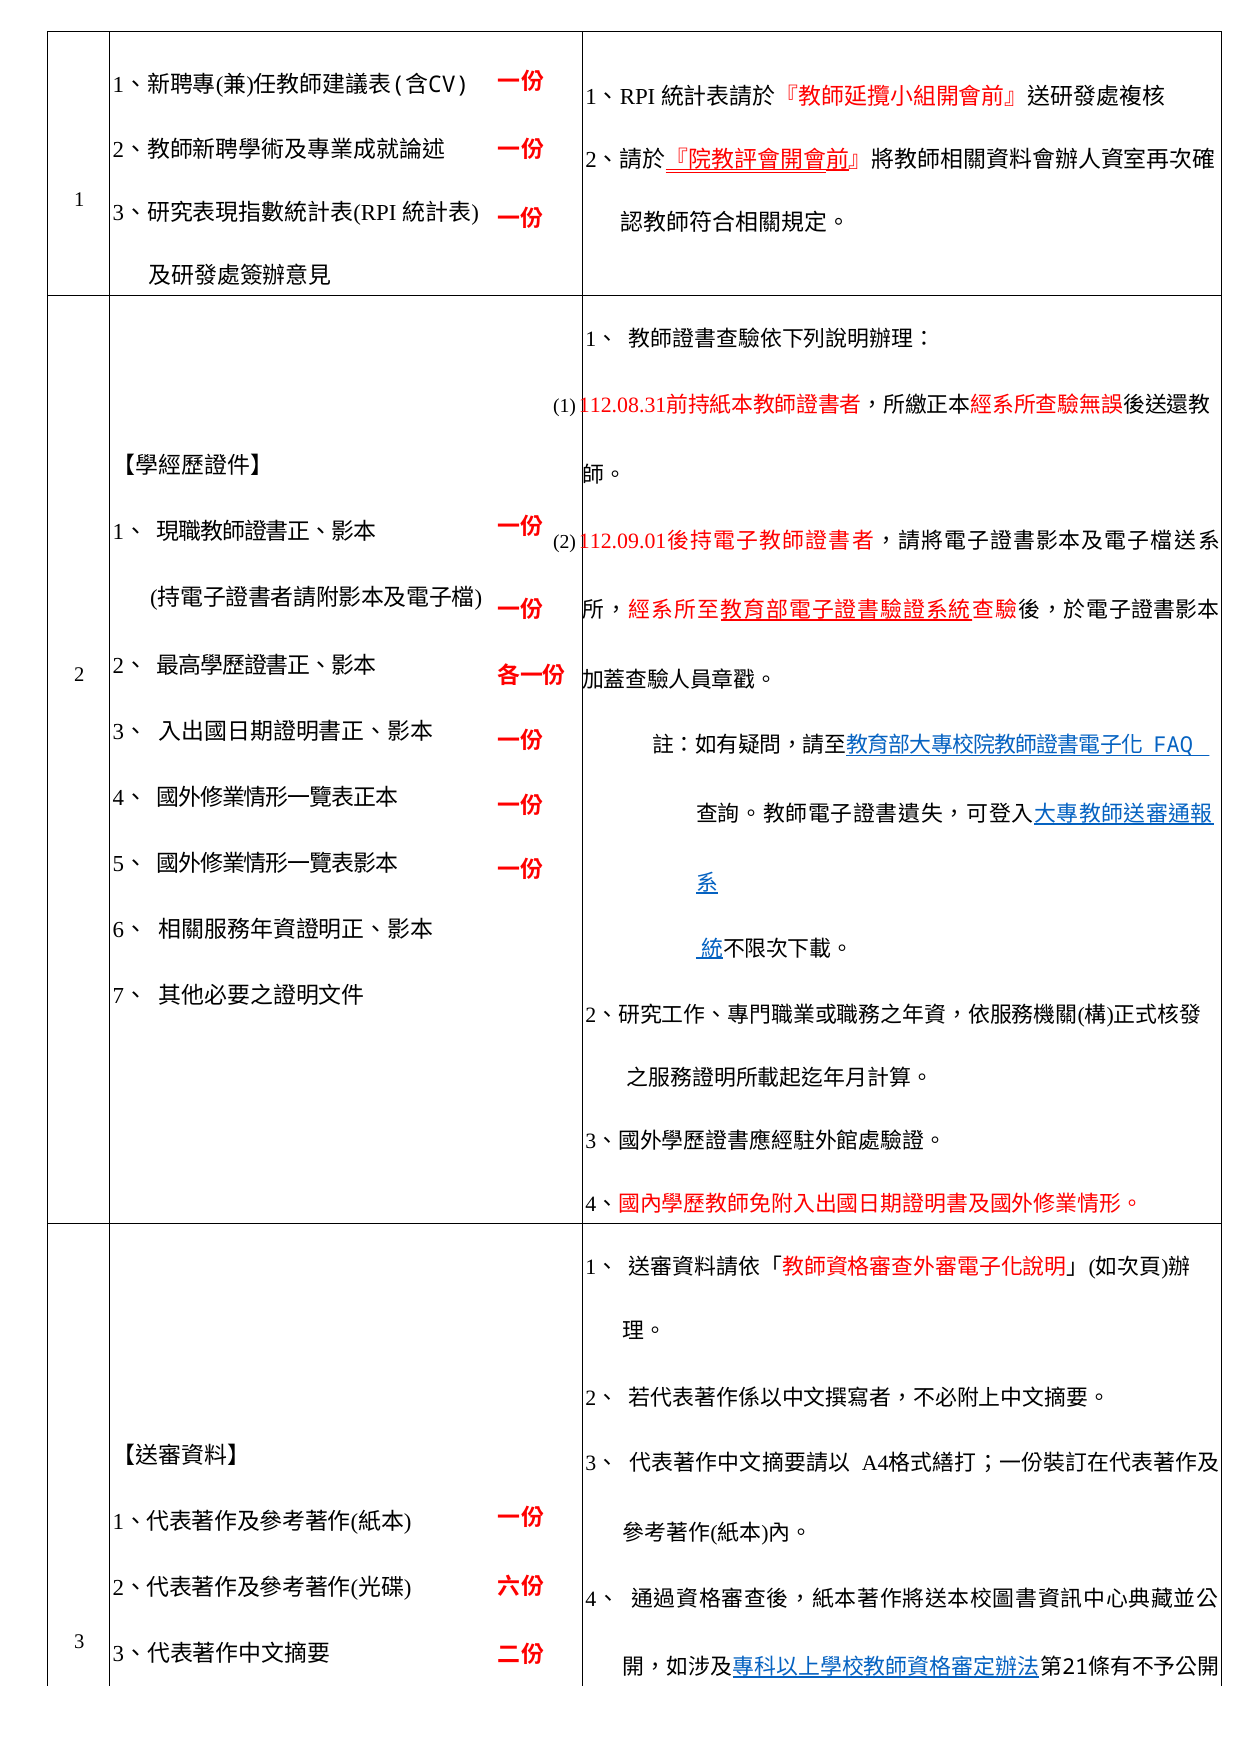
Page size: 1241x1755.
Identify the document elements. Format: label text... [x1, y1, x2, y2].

table_cell [110, 1224, 494, 1286]
table_cell 一份 [494, 695, 582, 759]
table_cell [48, 546, 109, 628]
table_cell 1、 送審資料請依「教師資格審查外審電子化說明」(如次頁)辦 [583, 1224, 1221, 1286]
table_cell 一份 [494, 760, 582, 824]
table_cell [48, 760, 109, 824]
table_cell 各一份 [494, 628, 582, 695]
table_cell 1 [48, 32, 109, 294]
table_cell [48, 296, 109, 546]
table_cell 1、新聘專(兼)任教師建議表(含CV) 2、教師新聘學術及專業成就論述 3、研究表現指數統計表(RPI 統計表) 及研發處簽辦意見 [110, 32, 494, 294]
table_cell 2 [48, 628, 109, 695]
table_cell [48, 695, 109, 759]
table_cell 一份六份二份 [494, 1286, 582, 1686]
table_cell 一份一份一份 [494, 32, 582, 294]
table_cell 一份 [494, 296, 582, 546]
table_cell 1、 教師證書查驗依下列說明辦理： 112.08.31前持紙本教師證書者，所繳正本經系所查驗無誤後送還教師。 112.09.01後持電子教師證書者，請將電子證書影本及電子檔送系所，經系所至教育部電子證書驗證系統查驗後，於電子證書影本加蓋查驗人員章戳。 註：如有疑問，請至教育部大專校院教師證書電子化 FAQ 查詢。教師電子證書遺失，可登入大專教師送審通報系 統不限次下載。 2、研究工作、專門職業或職務之年資，依服務機關(構)正式核發之服務證明所載起迄年月計算。 3、國外學歷證書應經駐外館處驗證。 4、國內學歷教師免附入出國日期證明書及國外修業情形。 [583, 296, 1221, 1222]
table_cell 【送審資料】 1、代表著作及參考著作(紙本) 2、代表著作及參考著作(光碟) 3、代表著作中文摘要 [110, 1286, 494, 1686]
table_cell 【學經歷證件】 1、 現職教師證書正、影本 (持電子證書者請附影本及電子檔) 2、 最高學歷證書正、影本 3、 入出國日期證明書正、影本 4、 國外修業情形一覽表正本 5、 國外修業情形一覽表影本 6、 相關服務年資證明正、影本 7、 其他必要之證明文件 [110, 296, 494, 1222]
table_cell 一份 [494, 546, 582, 628]
table_cell [48, 1224, 109, 1286]
table_cell [48, 824, 109, 1222]
table_cell 1、RPI 統計表請於『教師延攬小組開會前』送研發處複核 2、請於『院教評會開會前』將教師相關資料會辦人資室再次確認教師符合相關規定。 [583, 32, 1221, 294]
table_cell [494, 1224, 582, 1286]
table_cell 一份 [494, 824, 582, 1222]
table_cell 3 [48, 1286, 109, 1686]
table_cell 理。 2、 若代表著作係以中文撰寫者，不必附上中文摘要。 3、 代表著作中文摘要請以 A4格式繕打；一份裝訂在代表著作及參考著作(紙本)內。 4、 通過資格審查後，紙本著作將送本校圖書資訊中心典藏並公開，如涉及專科以上學校教師資格審定辦法第21條有不予公開 [583, 1286, 1221, 1686]
